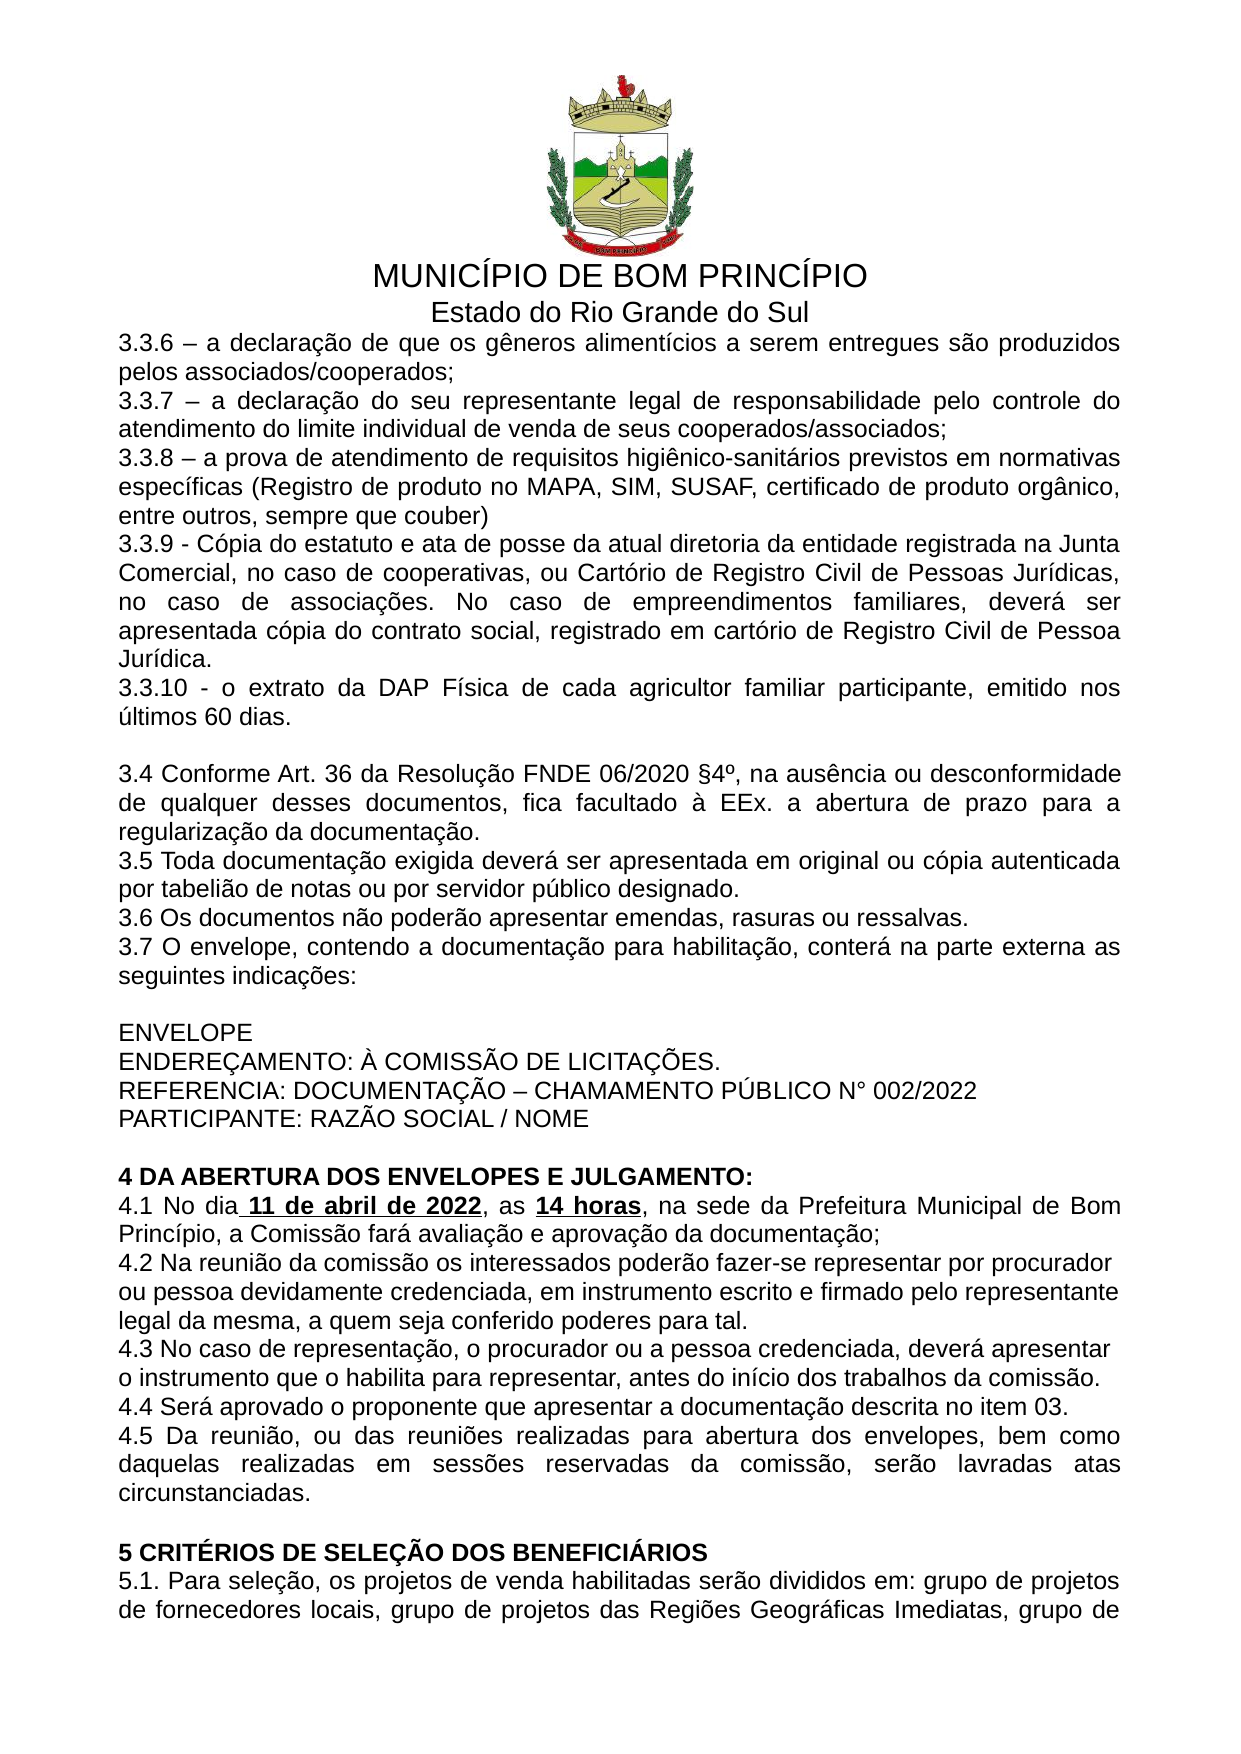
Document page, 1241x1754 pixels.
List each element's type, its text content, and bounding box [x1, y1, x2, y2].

list REFERENCIA: DOCUMENTAÇÃO – CHAMAMENTO PÚBLICO N° 002/2022 [118, 1076, 1122, 1104]
list 3.3.9 - Cópia do estatuto e ata de posse da atual diretoria da entidade registrada na Junta Comercial, no caso de cooperativas, ou Cartório de Registro Civil de Pessoas Jurídicas, no caso de associações. No caso de empreendimentos familiares, deverá ser apresentada cópia do contrato social, registrado em cartório de Registro Civil de Pessoa Jurídica. [118, 529, 1122, 673]
list 4 DA ABERTURA DOS ENVELOPES E JULGAMENTO: [118, 1162, 1122, 1191]
list ENVELOPE [118, 1018, 1122, 1047]
text 4.4 Será aprovado o proponente que apresentar a documentação descrita no item 03. [118, 1392, 1122, 1421]
text 4.3 No caso de representação, o procurador ou a pessoa credenciada, deverá apresentar o instrumento que o habilita para representar, antes do início dos trabalhos da comissão. [118, 1334, 1122, 1392]
list ENDEREÇAMENTO: À COMISSÃO DE LICITAÇÕES. [118, 1047, 1122, 1076]
list 3.5 Toda documentação exigida deverá ser apresentada em original ou cópia autenticada por tabelião de notas ou por servidor público designado. [118, 846, 1122, 903]
list PARTICIPANTE: RAZÃO SOCIAL / NOME [118, 1104, 1122, 1133]
list 3.3.8 – a prova de atendimento de requisitos higiênico-sanitários previstos em normativas específicas (Registro de produto no MAPA, SIM, SUSAF, certificado de produto orgânico, entre outros, sempre que couber) [118, 443, 1122, 529]
list 5 CRITÉRIOS DE SELEÇÃO DOS BENEFICIÁRIOS [118, 1537, 1122, 1566]
list 3.7 O envelope, contendo a documentação para habilitação, conterá na parte externa as seguintes indicações: [118, 932, 1122, 989]
list 4.1 No dia 11 de abril de 2022, as 14 horas, na sede da Prefeitura Municipal de Bom Princípio, a Comissão fará avaliação e aprovação da documentação; [118, 1191, 1122, 1248]
list 3.6 Os documentos não poderão apresentar emendas, rasuras ou ressalvas. [118, 903, 1122, 932]
list 5.1. Para seleção, os projetos de venda habilitadas serão divididos em: grupo de projetos de fornecedores locais, grupo de projetos das Regiões Geográficas Imediatas, grupo de [118, 1566, 1122, 1624]
list 4.5 Da reunião, ou das reuniões realizadas para abertura dos envelopes, bem como daquelas realizadas em sessões reservadas da comissão, serão lavradas atas circunstanciadas. [118, 1421, 1122, 1507]
list 3.3.6 – a declaração de que os gêneros alimentícios a serem entregues são produzidos pelos associados/cooperados; [118, 328, 1122, 386]
list 3.3.10 - o extrato da DAP Física de cada agricultor familiar participante, emitido nos últimos 60 dias. [118, 673, 1122, 731]
text 4.2 Na reunião da comissão os interessados poderão fazer-se representar por procurador ou pessoa devidamente credenciada, em instrumento escrito e firmado pelo representante legal da mesma, a quem seja conferido poderes para tal. [118, 1248, 1122, 1334]
list 3.3.7 – a declaração do seu representante legal de responsabilidade pelo controle do atendimento do limite individual de venda de seus cooperados/associados; [118, 386, 1122, 443]
list 3.4 Conforme Art. 36 da Resolução FNDE 06/2020 §4º, na ausência ou desconformidade de qualquer desses documentos, fica facultado à EEx. a abertura de prazo para a regularização da documentação. [118, 759, 1122, 846]
